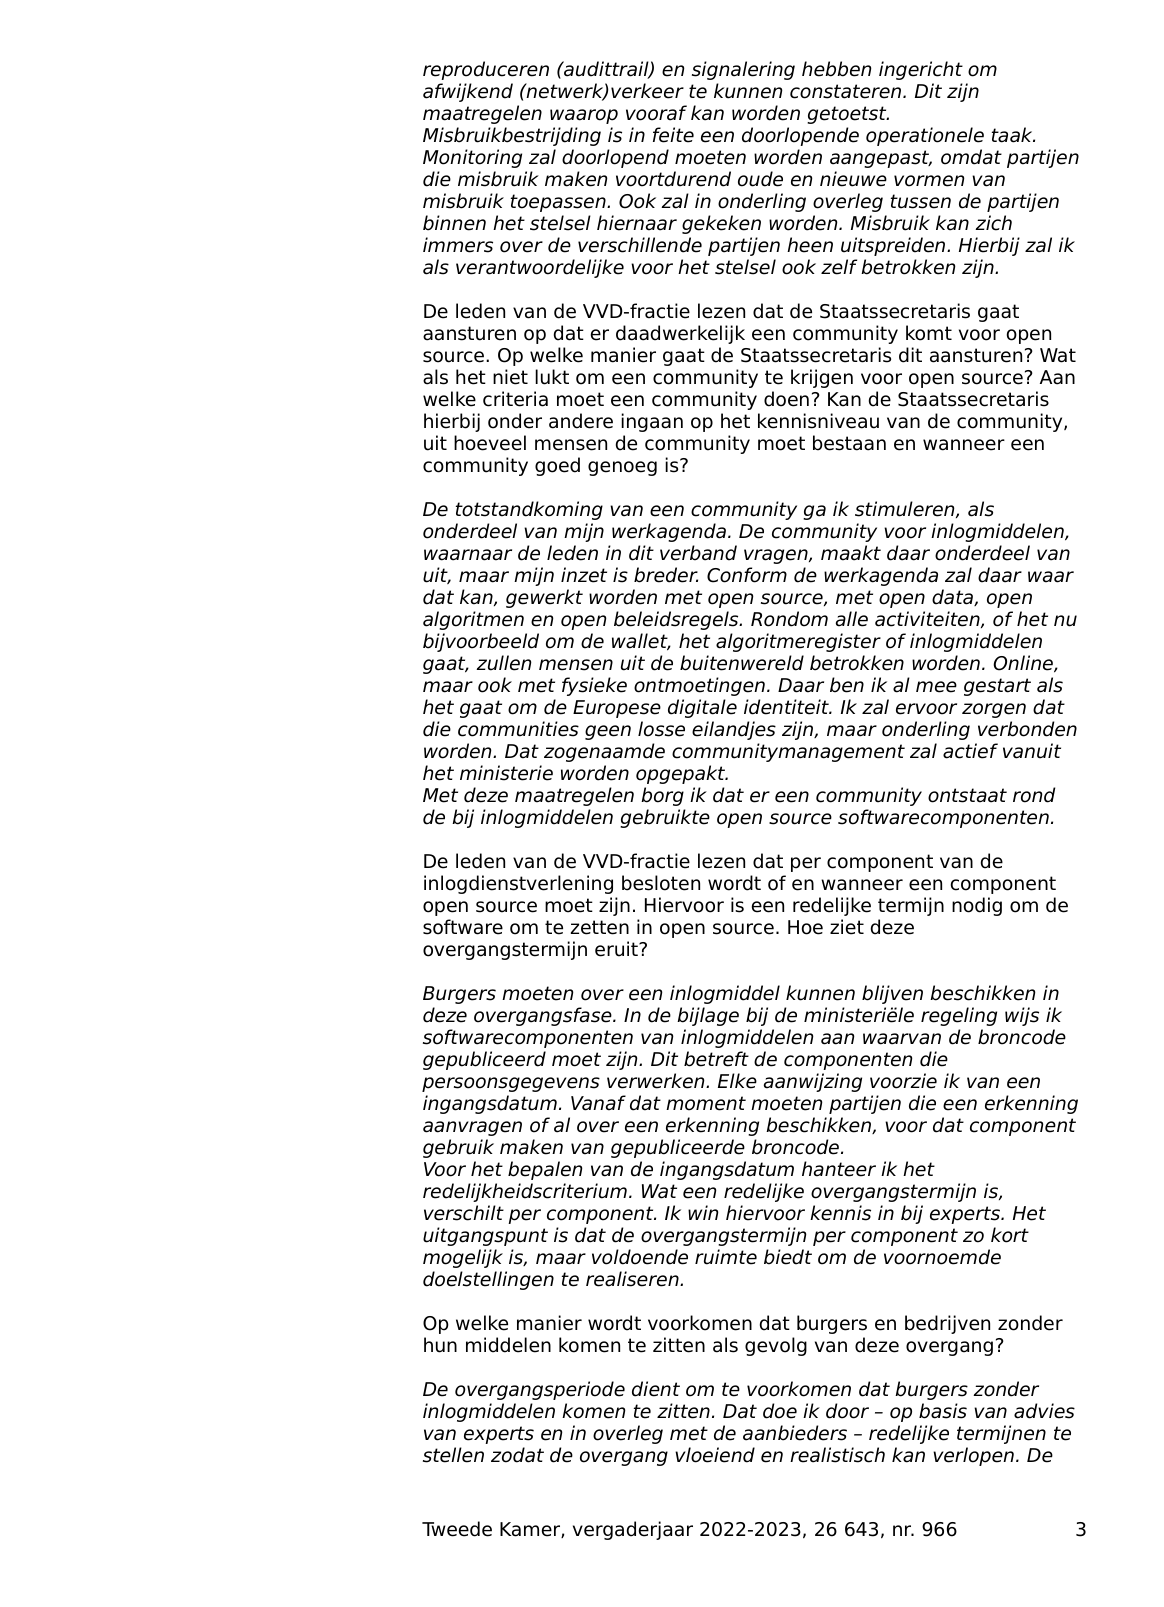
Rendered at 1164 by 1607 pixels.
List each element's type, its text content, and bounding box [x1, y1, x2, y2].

text reproduceren (audittrail) en signalering hebben ingericht om afwijkend (netwerk)verkeer te kunnen constateren. Dit zijn maatregelen waarop vooraf kan worden getoetst. [422, 59, 1087, 125]
text De totstandkoming van een community ga ik stimuleren, als onderdeel van mijn werkagenda. De community voor inlogmiddelen, waarnaar de leden in dit verband vragen, maakt daar onderdeel van uit, maar mijn inzet is breder. Conform de werkagenda zal daar waar dat kan, gewerkt worden met open source, met open data, open algoritmen en open beleidsregels. Rondom alle activiteiten, of het nu bijvoorbeeld om de wallet, het algoritmeregister of inlogmiddelen gaat, zullen mensen uit de buitenwereld betrokken worden. Online, maar ook met fysieke ontmoetingen. Daar ben ik al mee gestart als het gaat om de Europese digitale identiteit. Ik zal ervoor zorgen dat die communities geen losse eilandjes zijn, maar onderling verbonden worden. Dat zogenaamde communitymanagement zal actief vanuit het ministerie worden opgepakt. [422, 499, 1087, 785]
text Voor het bepalen van de ingangsdatum hanteer ik het redelijkheidscriterium. Wat een redelijke overgangstermijn is, verschilt per component. Ik win hiervoor kennis in bij experts. Het uitgangspunt is dat de overgangstermijn per component zo kort mogelijk is, maar voldoende ruimte biedt om de voornoemde doelstellingen te realiseren. [422, 1159, 1087, 1291]
text De leden van de VVD-fractie lezen dat de Staatssecretaris gaat aansturen op dat er daadwerkelijk een community komt voor open source. Op welke manier gaat de Staatssecretaris dit aansturen? Wat als het niet lukt om een community te krijgen voor open source? Aan welke criteria moet een community doen? Kan de Staatssecretaris hierbij onder andere ingaan op het kennisniveau van de community, uit hoeveel mensen de community moet bestaan en wanneer een community goed genoeg is? [422, 301, 1087, 477]
text Met deze maatregelen borg ik dat er een community ontstaat rond de bij inlogmiddelen gebruikte open source softwarecomponenten. [422, 785, 1087, 829]
text Op welke manier wordt voorkomen dat burgers en bedrijven zonder hun middelen komen te zitten als gevolg van deze overgang? [422, 1313, 1087, 1357]
text De leden van de VVD-fractie lezen dat per component van de inlogdienstverlening besloten wordt of en wanneer een component open source moet zijn. Hiervoor is een redelijke termijn nodig om de software om te zetten in open source. Hoe ziet deze overgangstermijn eruit? [422, 851, 1087, 961]
text De overgangsperiode dient om te voorkomen dat burgers zonder inlogmiddelen komen te zitten. Dat doe ik door – op basis van advies van experts en in overleg met de aanbieders – redelijke termijnen te stellen zodat de overgang vloeiend en realistisch kan verlopen. De [422, 1379, 1087, 1467]
text Misbruikbestrijding is in feite een doorlopende operationele taak. Monitoring zal doorlopend moeten worden aangepast, omdat partijen die misbruik maken voortdurend oude en nieuwe vormen van misbruik toepassen. Ook zal in onderling overleg tussen de partijen binnen het stelsel hiernaar gekeken worden. Misbruik kan zich immers over de verschillende partijen heen uitspreiden. Hierbij zal ik als verantwoordelijke voor het stelsel ook zelf betrokken zijn. [422, 125, 1087, 279]
text Burgers moeten over een inlogmiddel kunnen blijven beschikken in deze overgangsfase. In de bijlage bij de ministeriële regeling wijs ik softwarecomponenten van inlogmiddelen aan waarvan de broncode gepubliceerd moet zijn. Dit betreft de componenten die persoonsgegevens verwerken. Elke aanwijzing voorzie ik van een ingangsdatum. Vanaf dat moment moeten partijen die een erkenning aanvragen of al over een erkenning beschikken, voor dat component gebruik maken van gepubliceerde broncode. [422, 983, 1087, 1159]
